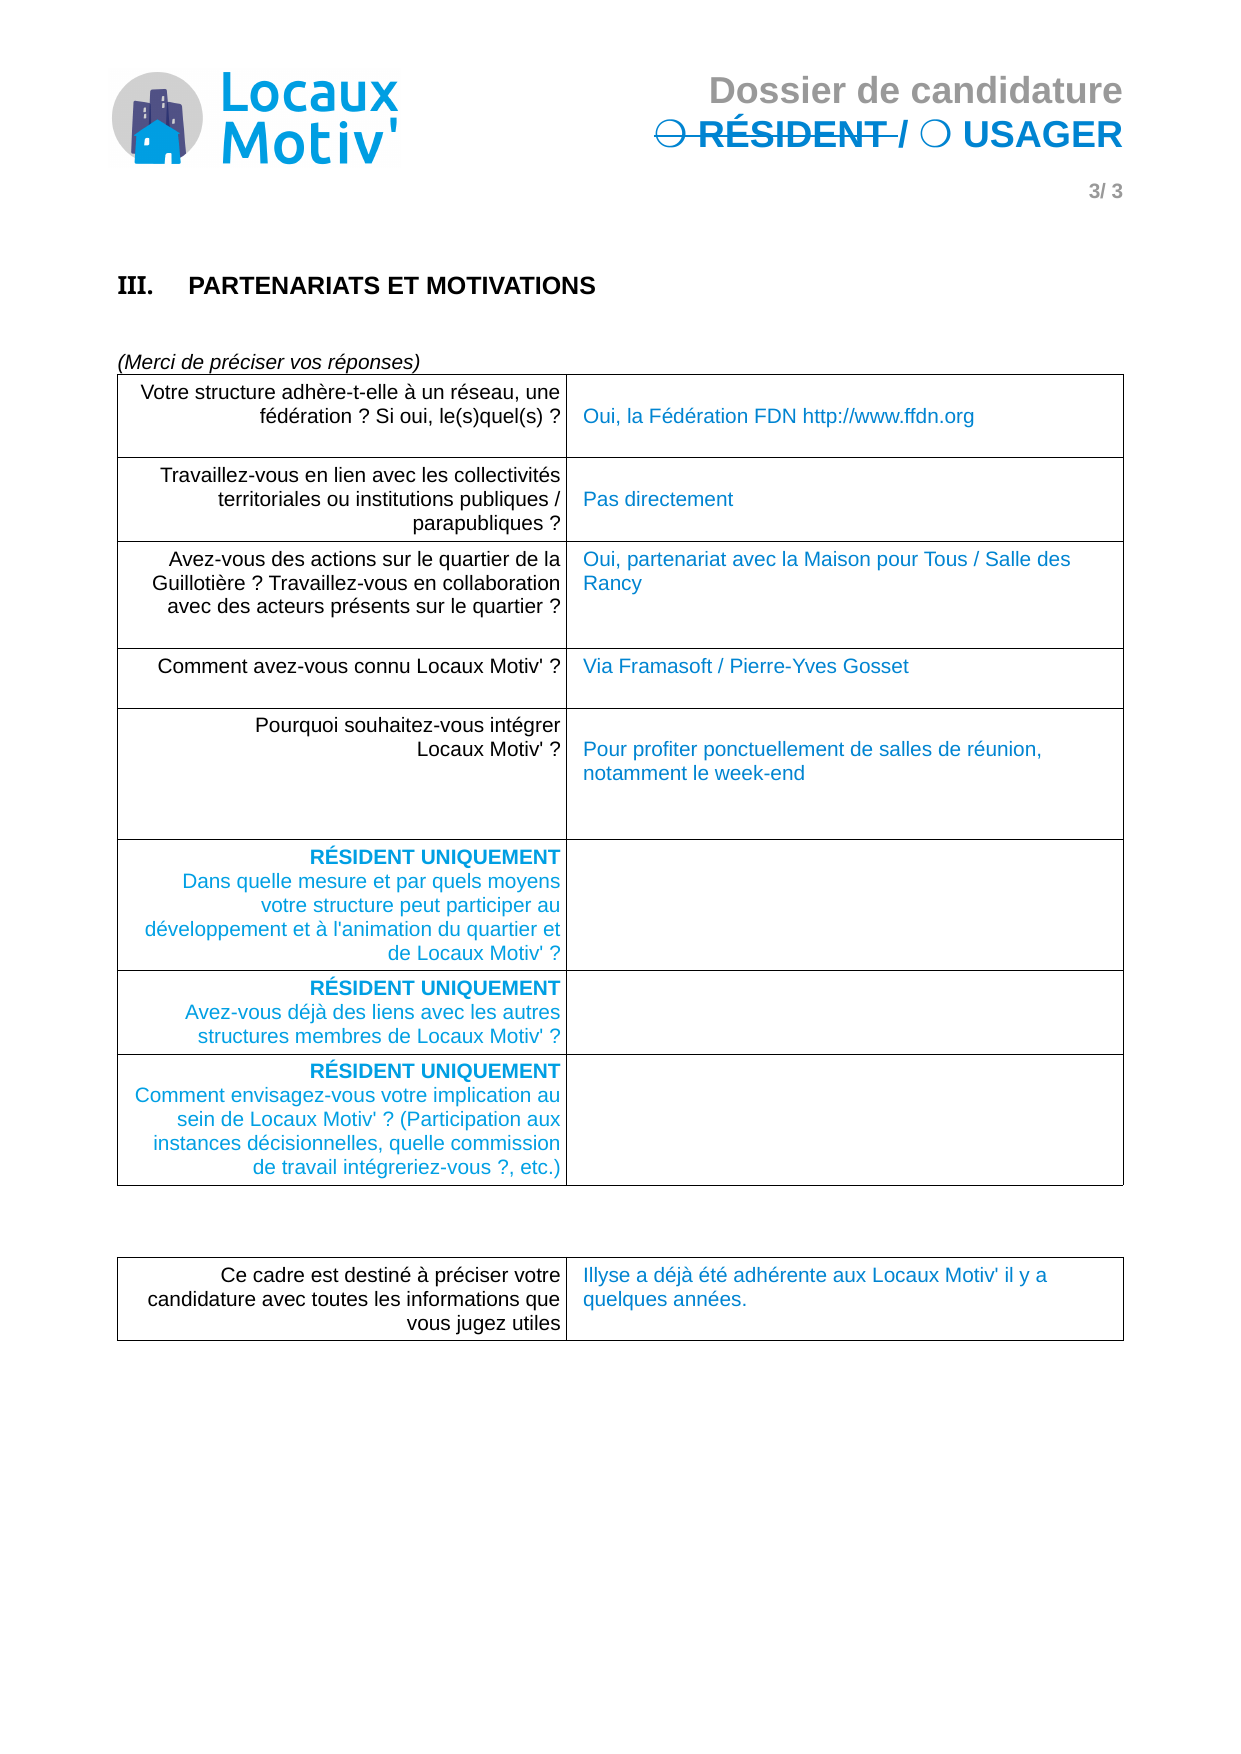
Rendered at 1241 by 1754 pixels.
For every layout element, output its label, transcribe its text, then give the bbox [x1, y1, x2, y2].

table_header Votre structure adhère-t-elle à un réseau, une fédération ? Si oui, le(s)quel(s) ? [118, 375, 566, 457]
table_cell Avez-vous des actions sur le quartier de la Guillotière ? Travaillez-vous en collaboration avec des acteurs présents sur le quartier ? [118, 542, 566, 648]
table_cell Via Framasoft / Pierre-Yves Gosset [567, 649, 1123, 707]
table_cell RÉSIDENT UNIQUEMENT Dans quelle mesure et par quels moyens votre structure peut participer au développement et à l'animation du quartier et de Locaux Motiv' ? [118, 840, 566, 970]
table_header Illyse a déjà été adhérente aux Locaux Motiv' il y a quelques années. [567, 1258, 1123, 1340]
text (Merci de préciser vos réponses) [117, 350, 1134, 374]
table_cell [567, 1055, 1123, 1185]
table_cell RÉSIDENT UNIQUEMENT Avez-vous déjà des liens avec les autres structures membres de Locaux Motiv' ? [118, 971, 566, 1053]
table_cell Oui, partenariat avec la Maison pour Tous / Salle des Rancy [567, 542, 1123, 648]
table_header Ce cadre est destiné à préciser votre candidature avec toutes les informations que vous jugez utiles [118, 1258, 566, 1340]
table_cell Pas directement [567, 458, 1123, 541]
table_cell Pourquoi souhaitez-vous intégrer Locaux Motiv' ? [118, 709, 566, 839]
picture [108, 68, 402, 168]
table_cell [567, 840, 1123, 970]
table_cell RÉSIDENT UNIQUEMENT Comment envisagez-vous votre implication au sein de Locaux Motiv' ? (Participation aux instances décisionnelles, quelle commission de travail intégreriez-vous ?, etc.) [118, 1055, 566, 1185]
table_cell Comment avez-vous connu Locaux Motiv' ? [118, 649, 566, 707]
table_cell [567, 971, 1123, 1053]
table_cell Travaillez-vous en lien avec les collectivités territoriales ou institutions publiques / parapubliques ? [118, 458, 566, 541]
table_header Oui, la Fédération FDN http://www.ffdn.org [567, 375, 1123, 457]
list PARTENARIATS ET MOTIVATIONS [117, 268, 1134, 302]
table_cell Pour profiter ponctuellement de salles de réunion, notamment le week-end [567, 709, 1123, 839]
